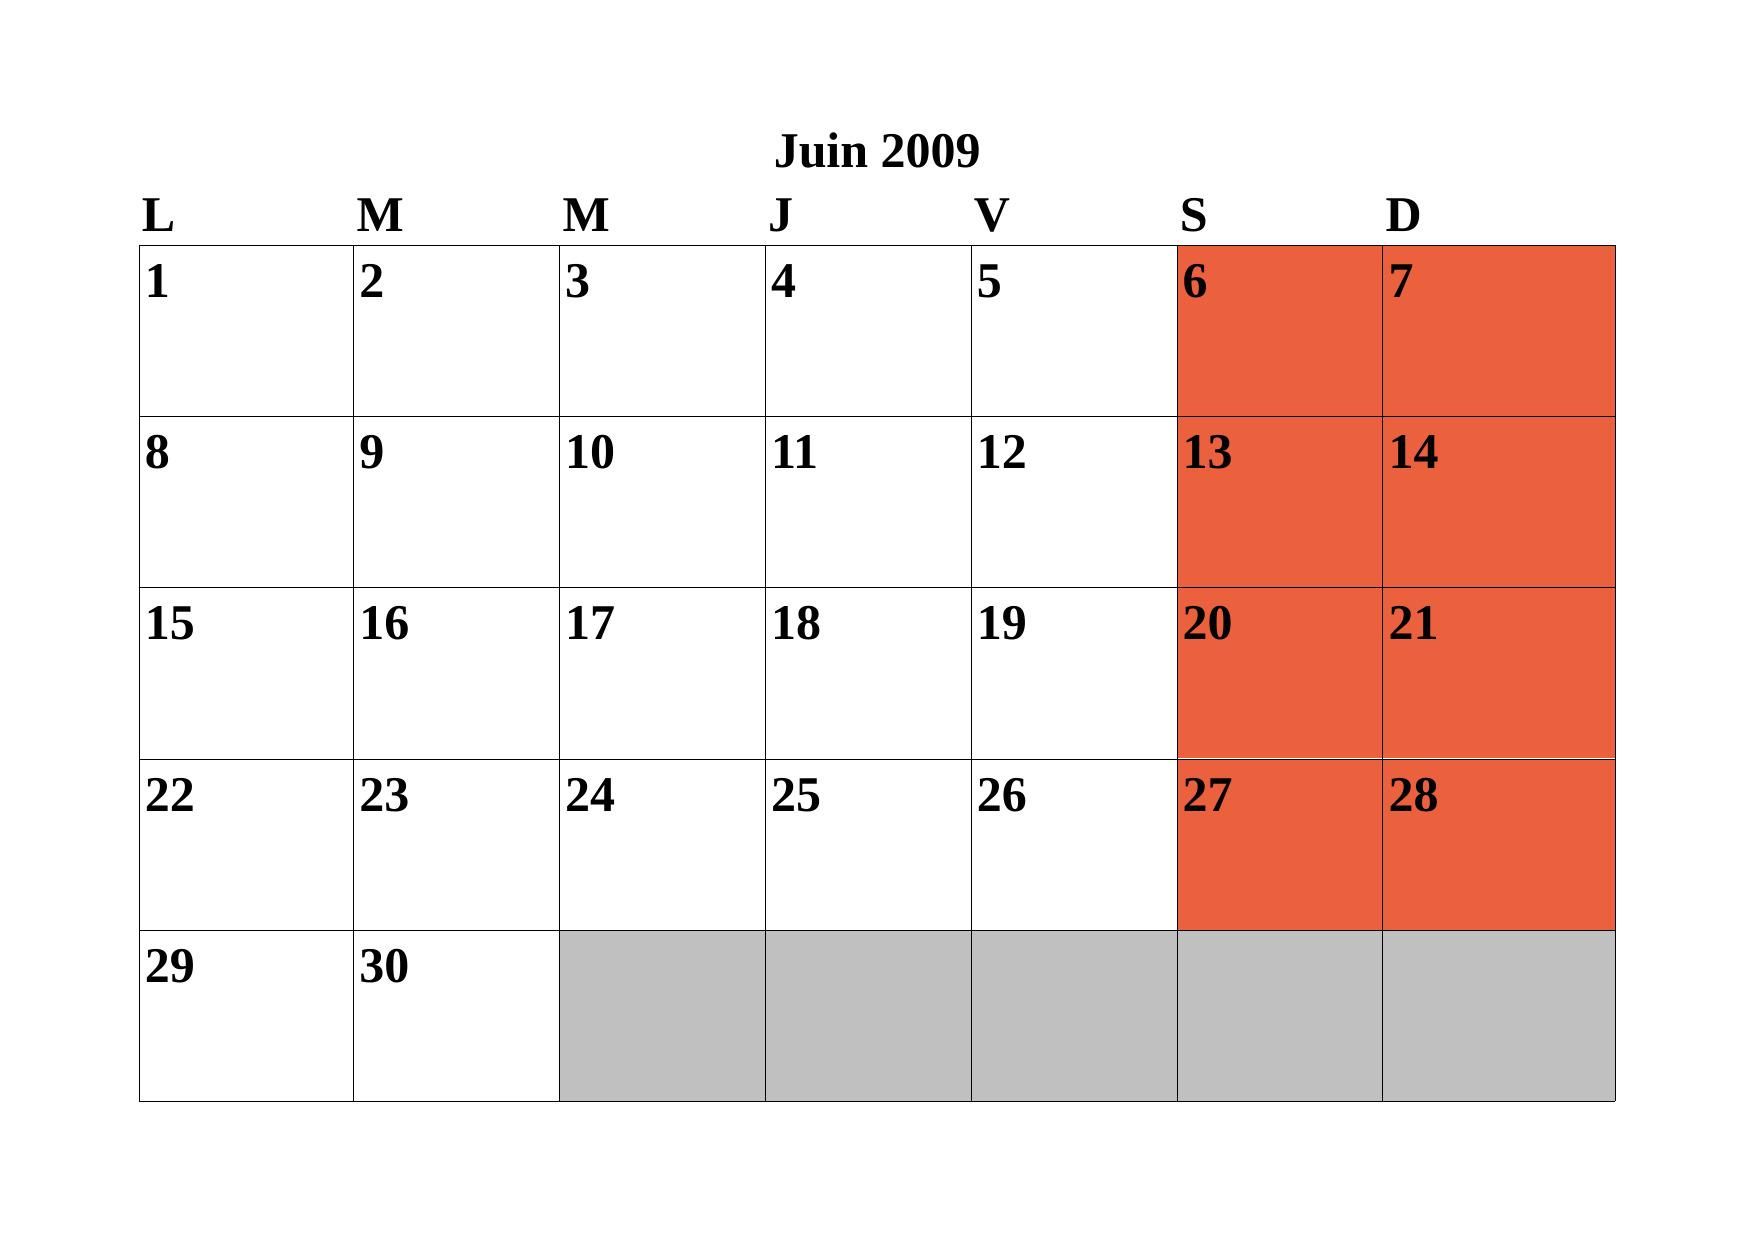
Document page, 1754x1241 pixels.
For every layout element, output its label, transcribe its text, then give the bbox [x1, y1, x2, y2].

table_cell 30 [354, 931, 559, 1101]
table_cell 16 [354, 588, 559, 758]
table_cell 1 [140, 246, 353, 416]
table_cell 22 [140, 760, 353, 930]
table_cell [766, 931, 971, 1101]
table_cell [560, 931, 765, 1101]
table_cell 27 [1178, 760, 1382, 930]
table_cell [1178, 931, 1382, 1101]
table_cell 20 [1178, 588, 1382, 758]
table_cell L [139, 181, 353, 245]
table_cell M [354, 181, 559, 245]
table_cell 8 [140, 417, 353, 587]
table_cell 14 [1383, 417, 1615, 587]
table_cell [972, 931, 1177, 1101]
table_cell 15 [140, 588, 353, 758]
table_cell 28 [1383, 760, 1615, 930]
table_cell 6 [1178, 246, 1382, 416]
table_cell 25 [766, 760, 971, 930]
table_cell 10 [560, 417, 765, 587]
table_cell 26 [972, 760, 1177, 930]
table_cell M [559, 181, 765, 245]
table_cell 17 [560, 588, 765, 758]
table_header Juin 2009 [139, 118, 1615, 181]
table_cell S [1177, 181, 1382, 245]
table_cell 4 [766, 246, 971, 416]
table_cell 2 [354, 246, 559, 416]
table_cell D [1383, 181, 1615, 245]
table_cell [1383, 931, 1615, 1101]
table_cell 29 [140, 931, 353, 1101]
table_cell 24 [560, 760, 765, 930]
table_cell 19 [972, 588, 1177, 758]
table_cell 11 [766, 417, 971, 587]
table_cell 9 [354, 417, 559, 587]
table_cell 5 [972, 246, 1177, 416]
table_cell J [765, 181, 971, 245]
table_cell 23 [354, 760, 559, 930]
table_cell 21 [1383, 588, 1615, 758]
table_cell V [971, 181, 1177, 245]
table_cell 3 [560, 246, 765, 416]
table_cell 12 [972, 417, 1177, 587]
table_cell 18 [766, 588, 971, 758]
table_cell 7 [1383, 246, 1615, 416]
table_cell 13 [1178, 417, 1382, 587]
